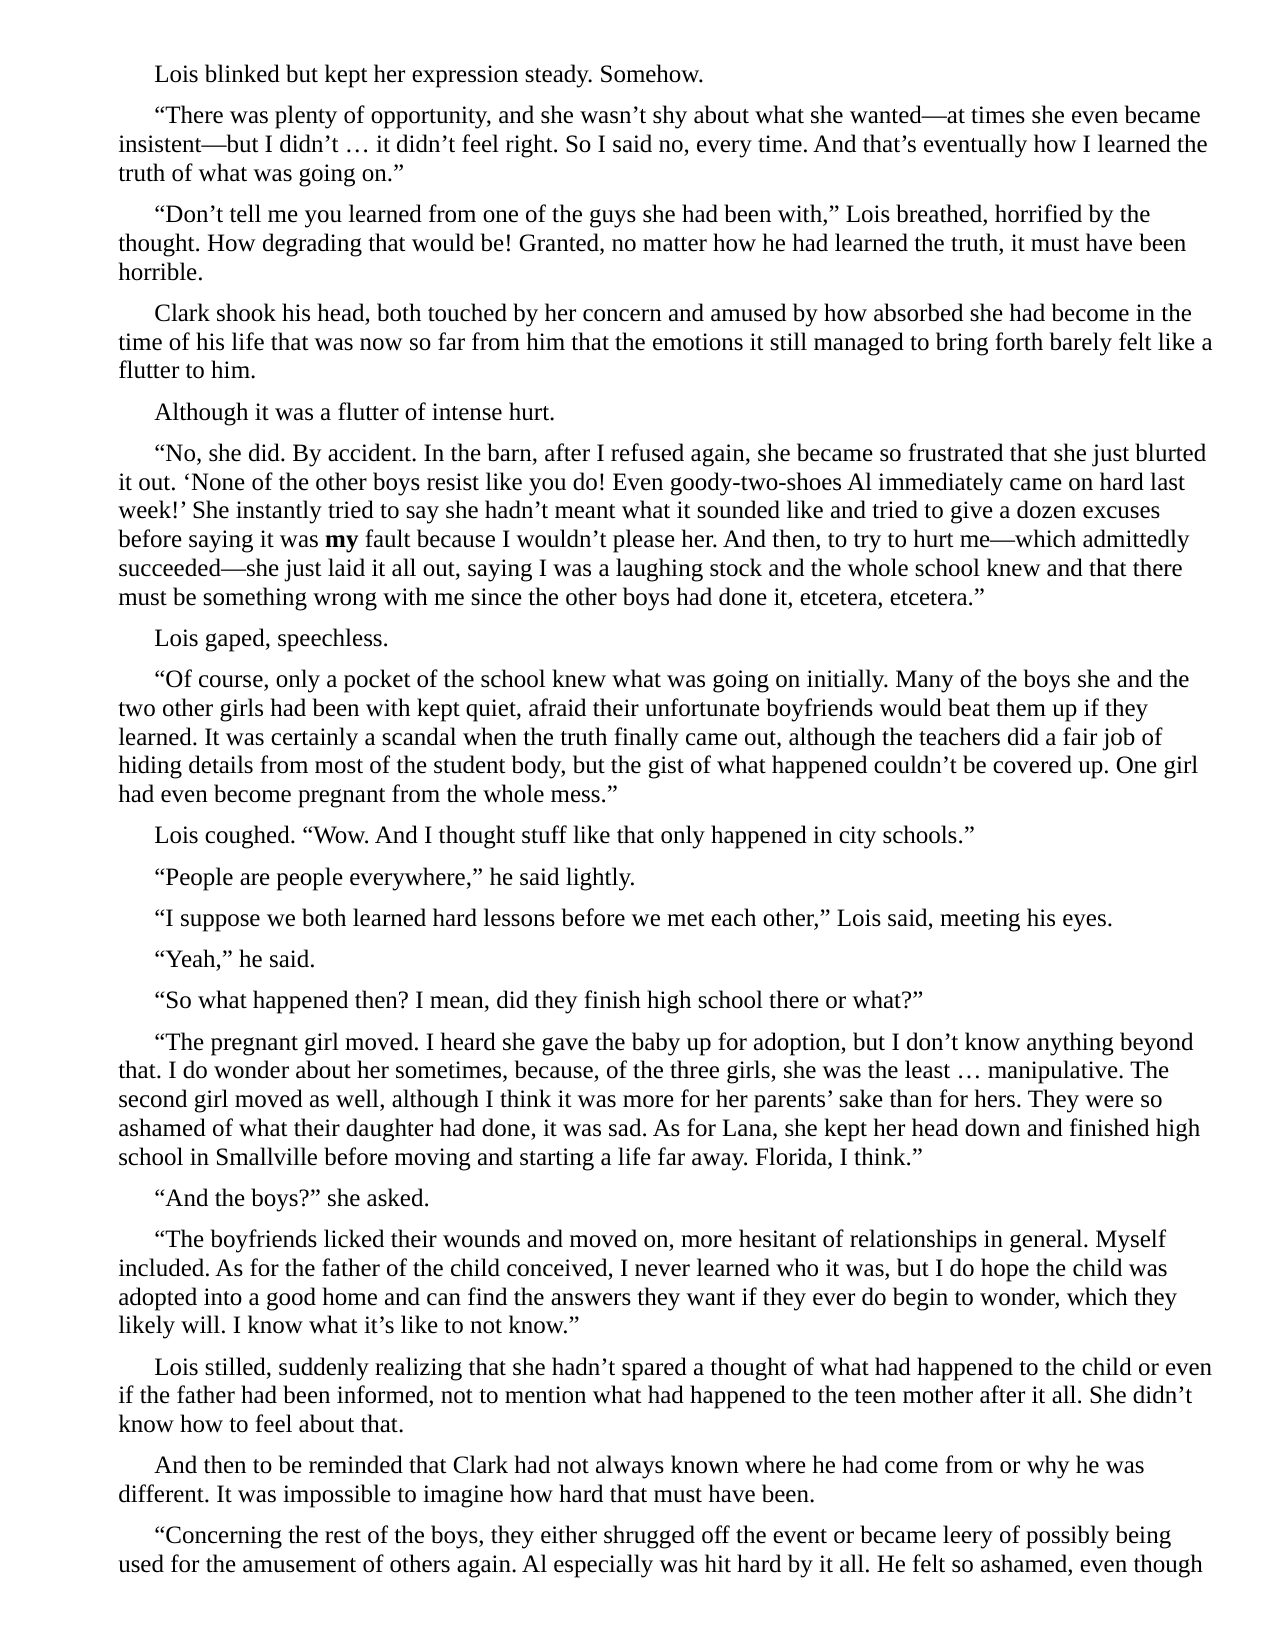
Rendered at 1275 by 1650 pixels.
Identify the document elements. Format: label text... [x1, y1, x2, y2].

text “The boyfriends licked their wounds and moved on, more hesitant of relationships in general. Myself included. As for the father of the child conceived, I never learned who it was, but I do hope the child was adopted into a good home and can find the answers they want if they ever do begin to wonder, which they likely will. I know what it’s like to not know.” [118, 1224, 1216, 1339]
text “I suppose we both learned hard lessons before we met each other,” Lois said, meeting his eyes. [118, 903, 1216, 932]
text Lois blinked but kept her expression steady. Somehow. [118, 59, 1216, 88]
text “People are people everywhere,” he said lightly. [118, 862, 1216, 890]
text “There was plenty of opportunity, and she wasn’t shy about what she wanted—at times she even became insistent—but I didn’t … it didn’t feel right. So I said no, every time. And that’s eventually how I learned the truth of what was going on.” [118, 100, 1216, 187]
text Lois stilled, suddenly realizing that she hadn’t spared a thought of what had happened to the child or even if the father had been informed, not to mention what had happened to the teen mother after it all. She didn’t know how to feel about that. [118, 1352, 1216, 1438]
text “The pregnant girl moved. I heard she gave the baby up for adoption, but I don’t know anything beyond that. I do wonder about her sometimes, because, of the three girls, she was the least … manipulative. The second girl moved as well, although I think it was more for her parents’ sake than for hers. They were so ashamed of what their daughter had done, it was sad. As for Lana, she kept her head down and finished high school in Smallville before moving and starting a life far away. Florida, I think.” [118, 1027, 1216, 1170]
text “Yeah,” he said. [118, 944, 1216, 973]
text And then to be reminded that Clark had not always known where he had come from or why he was different. It was impossible to imagine how hard that must have been. [118, 1450, 1216, 1508]
text Lois coughed. “Wow. And I thought stuff like that only happened in city schools.” [118, 820, 1216, 849]
text “No, she did. By accident. In the barn, after I refused again, she became so frustrated that she just blurted it out. ‘None of the other boys resist like you do! Even goody-two-shoes Al immediately came on hard last week!’ She instantly tried to say she hadn’t meant what it sounded like and tried to give a dozen excuses before saying it was my fault because I wouldn’t please her. And then, to try to hurt me—which admittedly succeeded—she just laid it all out, saying I was a laughing stock and the whole school knew and that there must be something wrong with me since the other boys had done it, etcetera, etcetera.” [118, 438, 1216, 610]
text Although it was a flutter of intense hurt. [118, 397, 1216, 425]
text Clark shook his head, both touched by her concern and amused by how absorbed she had become in the time of his life that was now so far from him that the emotions it still managed to bring forth barely felt like a flutter to him. [118, 298, 1216, 384]
text Lois gaped, speechless. [118, 623, 1216, 652]
text “Of course, only a pocket of the school knew what was going on initially. Many of the boys she and the two other girls had been with kept quiet, afraid their unfortunate boyfriends would beat them up if they learned. It was certainly a scandal when the truth finally came out, although the teachers did a fair job of hiding details from most of the student body, but the gist of what happened couldn’t be covered up. One girl had even become pregnant from the whole mess.” [118, 664, 1216, 808]
text “Concerning the rest of the boys, they either shrugged off the event or became leery of possibly being used for the amusement of others again. Al especially was hit hard by it all. He felt so ashamed, even though [118, 1520, 1216, 1578]
text “And the boys?” she asked. [118, 1183, 1216, 1212]
text “Don’t tell me you learned from one of the guys she had been with,” Lois breathed, horrified by the thought. How degrading that would be! Granted, no matter how he had learned the truth, it must have been horrible. [118, 199, 1216, 285]
text “So what happened then? I mean, did they finish high school there or what?” [118, 985, 1216, 1014]
